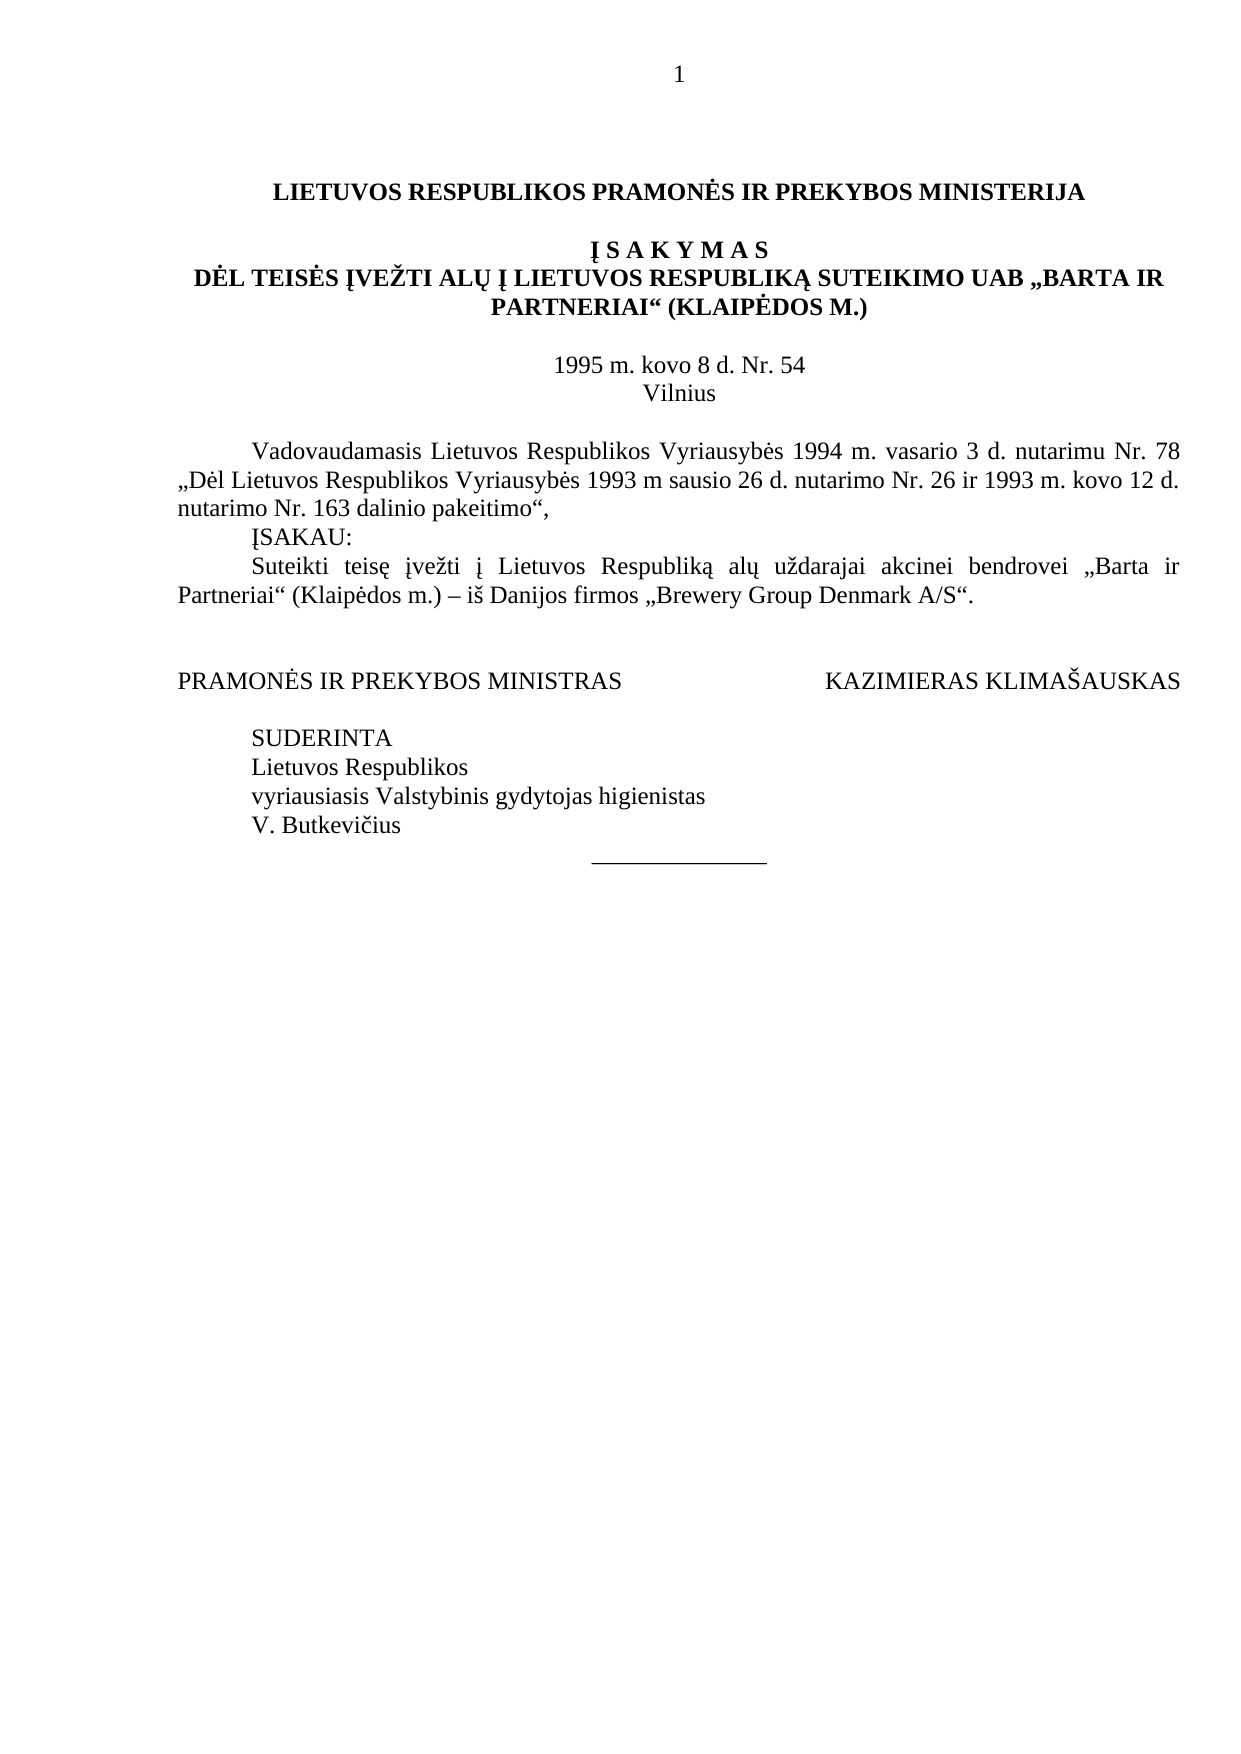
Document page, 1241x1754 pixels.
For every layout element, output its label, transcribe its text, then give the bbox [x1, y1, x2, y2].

text DĖL TEISĖS ĮVEŽTI ALŲ Į LIETUVOS RESPUBLIKĄ SUTEIKIMO UAB „BARTA IR PARTNERIAI“ (KLAIPĖDOS M.) [177, 263, 1181, 321]
text vyriausiasis Valstybinis gydytojas higienistas [177, 781, 1181, 810]
text ĮSAKAU: [177, 522, 1181, 551]
text Suteikti teisę įvežti į Lietuvos Respubliką alų uždarajai akcinei bendrovei „Barta ir Partneriai“ (Klaipėdos m.) – iš Danijos firmos „Brewery Group Denmark A/S“. [177, 551, 1181, 608]
text Vadovaudamasis Lietuvos Respublikos Vyriausybės 1994 m. vasario 3 d. nutarimu Nr. 78 „Dėl Lietuvos Respublikos Vyriausybės 1993 m sausio 26 d. nutarimo Nr. 26 ir 1993 m. kovo 12 d. nutarimo Nr. 163 dalinio pakeitimo“, [177, 436, 1181, 522]
text V. Butkevičius [177, 810, 1181, 838]
text Lietuvos Respublikos [177, 752, 1181, 781]
text Vilnius [177, 378, 1181, 407]
text LIETUVOS RESPUBLIKOS PRAMONĖS IR PREKYBOS MINISTERIJA [177, 177, 1181, 206]
text Į S A K Y M A S [177, 235, 1181, 263]
text 1995 m. kovo 8 d. Nr. 54 [177, 350, 1181, 378]
text ______________ [177, 838, 1181, 867]
text PRAMONĖS IR PREKYBOS MINISTRAS KAZIMIERAS KLIMAŠAUSKAS [177, 666, 1181, 695]
text SUDERINTA [177, 723, 1181, 752]
